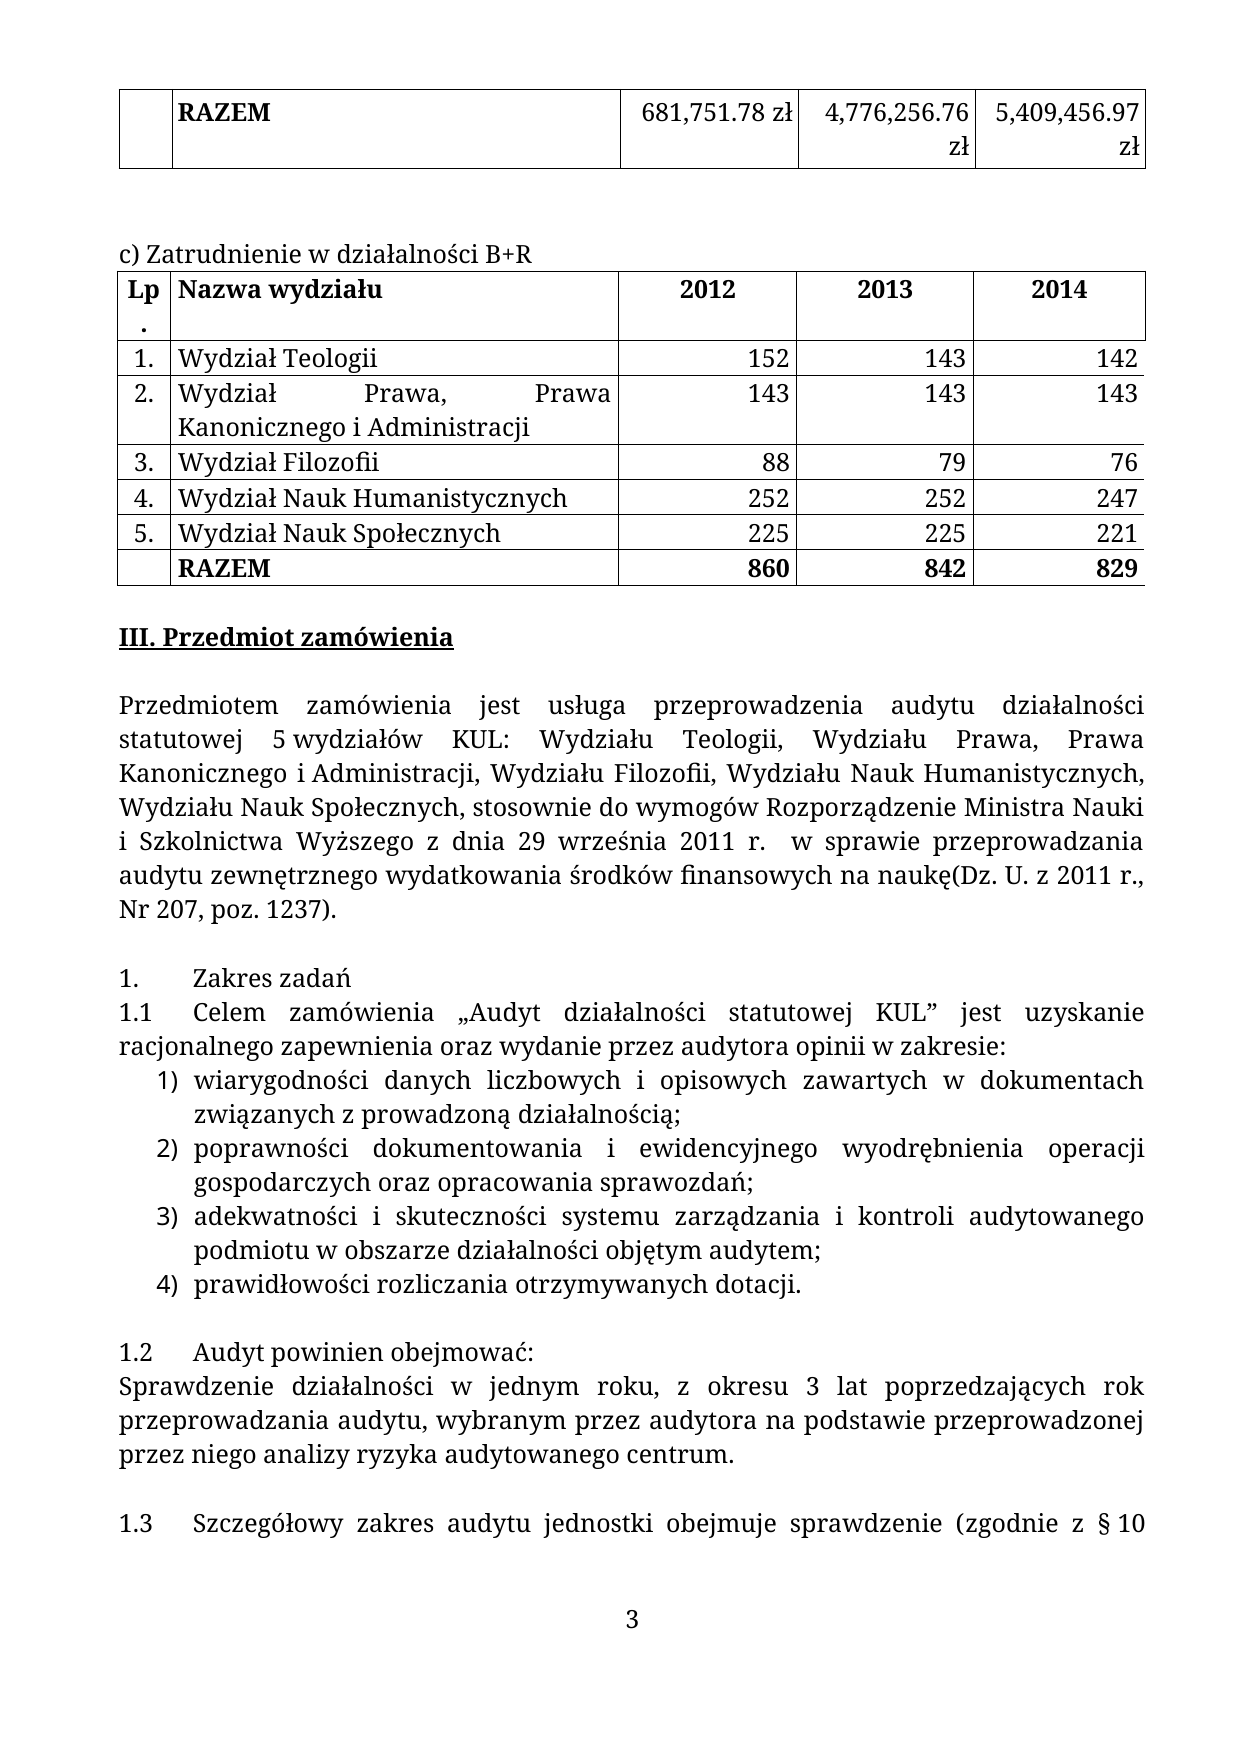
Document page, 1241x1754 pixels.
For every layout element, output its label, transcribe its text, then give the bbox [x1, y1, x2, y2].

table_cell RAZEM [171, 550, 618, 584]
table_header 2014 [974, 272, 1145, 340]
table_cell 4. [118, 480, 170, 514]
table_cell Wydział Nauk Humanistycznych [171, 480, 618, 514]
table_cell 2. [118, 376, 170, 444]
table_header 2013 [797, 272, 973, 340]
table_cell 142 [974, 341, 1145, 375]
table_header Nazwa wydziału [171, 272, 618, 340]
table_cell Wydział Filozofii [171, 445, 618, 479]
text 1. Zakres zadań [119, 960, 1145, 994]
table_cell 829 [974, 549, 1145, 584]
table_cell 143 [619, 376, 796, 444]
table_cell 252 [797, 480, 973, 514]
list poprawności dokumentowania i ewidencyjnego wyodrębnienia operacji gospodarczych oraz opracowania sprawozdań; [156, 1131, 1145, 1199]
list wiarygodności danych liczbowych i opisowych zawartych w dokumentach związanych z prowadzoną działalnością; [156, 1062, 1145, 1131]
table_cell 3. [118, 445, 170, 479]
text Sprawdzenie działalności w jednym roku, z okresu 3 lat poprzedzających rok przeprowadzania audytu, wybranym przez audytora na podstawie przeprowadzonej przez niego analizy ryzyka audytowanego centrum. [119, 1369, 1145, 1471]
table_cell 221 [974, 514, 1145, 549]
list adekwatności i skuteczności systemu zarządzania i kontroli audytowanego podmiotu w obszarze działalności objętym audytem; [156, 1199, 1145, 1267]
table_cell 681 751,78 zł [621, 90, 798, 168]
table_cell Wydział Teologii [171, 341, 618, 375]
table_cell 5 409 456,97 zł [976, 90, 1145, 168]
table_cell 4 776 256,76 zł [799, 90, 975, 168]
list prawidłowości rozliczania otrzymywanych dotacji. [156, 1267, 1145, 1301]
text 1.3 Szczegółowy zakres audytu jednostki obejmuje sprawdzenie (zgodnie z § 10 [119, 1505, 1145, 1539]
table_cell 842 [797, 550, 973, 584]
table_cell 76 [974, 444, 1145, 479]
table_header 2012 [619, 272, 796, 340]
table_cell 152 [619, 341, 796, 375]
table_cell RAZEM [173, 90, 620, 168]
table_cell 860 [619, 550, 796, 584]
text 1.1 Celem zamówienia „Audyt działalności statutowej KUL” jest uzyskanie racjonalnego zapewnienia oraz wydanie przez audytora opinii w zakresie: [119, 994, 1145, 1062]
table_cell 252 [619, 480, 796, 514]
table_cell 88 [619, 445, 796, 479]
table_cell 5. [118, 515, 170, 549]
table_cell 143 [974, 375, 1145, 444]
table_cell [118, 550, 170, 584]
table_cell 247 [974, 479, 1145, 514]
table_cell 225 [619, 515, 796, 549]
text 1.2 Audyt powinien obejmować: [119, 1335, 1145, 1369]
table_cell 143 [797, 376, 973, 444]
text c) Zatrudnienie w działalności B+R [119, 237, 1145, 271]
table_cell Wydział Nauk Społecznych [171, 515, 618, 549]
table_cell 225 [797, 515, 973, 549]
table_cell [120, 90, 172, 168]
table_cell 1. [118, 341, 170, 375]
table_cell 79 [797, 445, 973, 479]
table_cell Wydział Prawa, Prawa Kanonicznego i Administracji [171, 376, 618, 444]
text Przedmiotem zamówienia jest usługa przeprowadzenia audytu działalności statutowej 5 wydziałów KUL: Wydziału Teologii, Wydziału Prawa, Prawa Kanonicznego i Administracji, Wydziału Filozofii, Wydziału Nauk Humanistycznych, Wydziału Nauk Społecznych, stosownie do wymogów Rozporządzenie Ministra Nauki i Szkolnictwa Wyższego z dnia 29 września 2011 r. w sprawie przeprowadzania audytu zewnętrznego wydatkowania środków finansowych na naukę(Dz. U. z 2011 r., Nr 207, poz. 1237). [119, 688, 1145, 926]
table_header Lp. [118, 272, 170, 340]
text III. Przedmiot zamówienia [119, 619, 1145, 654]
table_cell 143 [797, 341, 973, 375]
